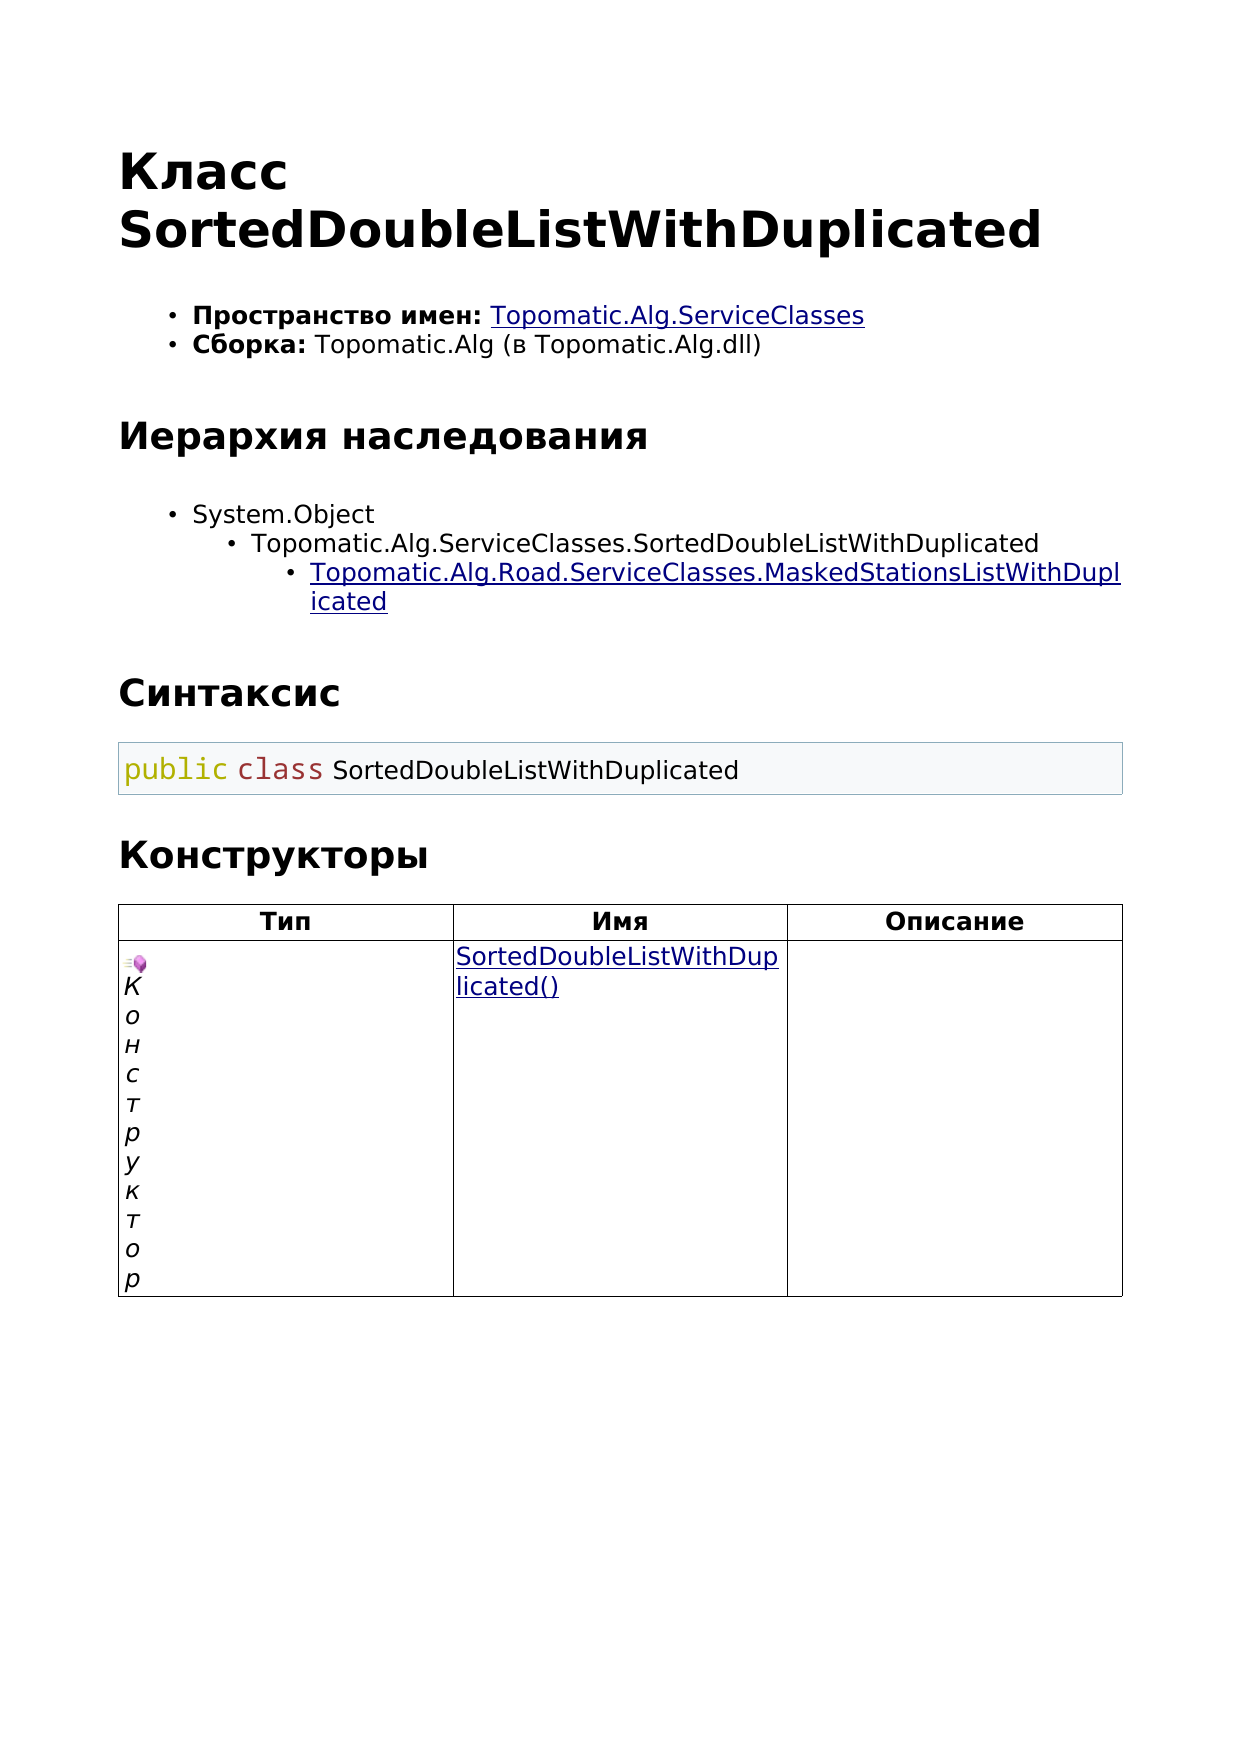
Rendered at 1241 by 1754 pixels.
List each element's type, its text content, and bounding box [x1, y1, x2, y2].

table_header Тип [119, 905, 453, 939]
list Сборка: Topomatic.Alg (в Topomatic.Alg.dll) [177, 331, 1122, 360]
table_header public class SortedDoubleListWithDuplicated [119, 743, 1122, 793]
list Topomatic.Alg.Road.ServiceClasses.MaskedStationsListWithDuplicated [295, 558, 1122, 617]
list Пространство имен: Topomatic.Alg.ServiceClasses [177, 302, 1122, 331]
subtitle Класс SortedDoubleListWithDuplicated [118, 143, 1122, 259]
table_header Имя [454, 905, 787, 939]
table_header Описание [788, 905, 1122, 939]
picture [121, 955, 147, 973]
table_cell SortedDoubleListWithDuplicated() [454, 941, 787, 1296]
table_cell [119, 941, 453, 1296]
list Topomatic.Alg.ServiceClasses.SortedDoubleListWithDuplicated [236, 529, 1122, 558]
list System.Object [177, 500, 1122, 529]
subtitle Синтаксис [118, 671, 1122, 715]
subtitle Конструкторы [118, 833, 1122, 877]
table_cell [788, 941, 1122, 1296]
subtitle Иерархия наследования [118, 414, 1122, 458]
